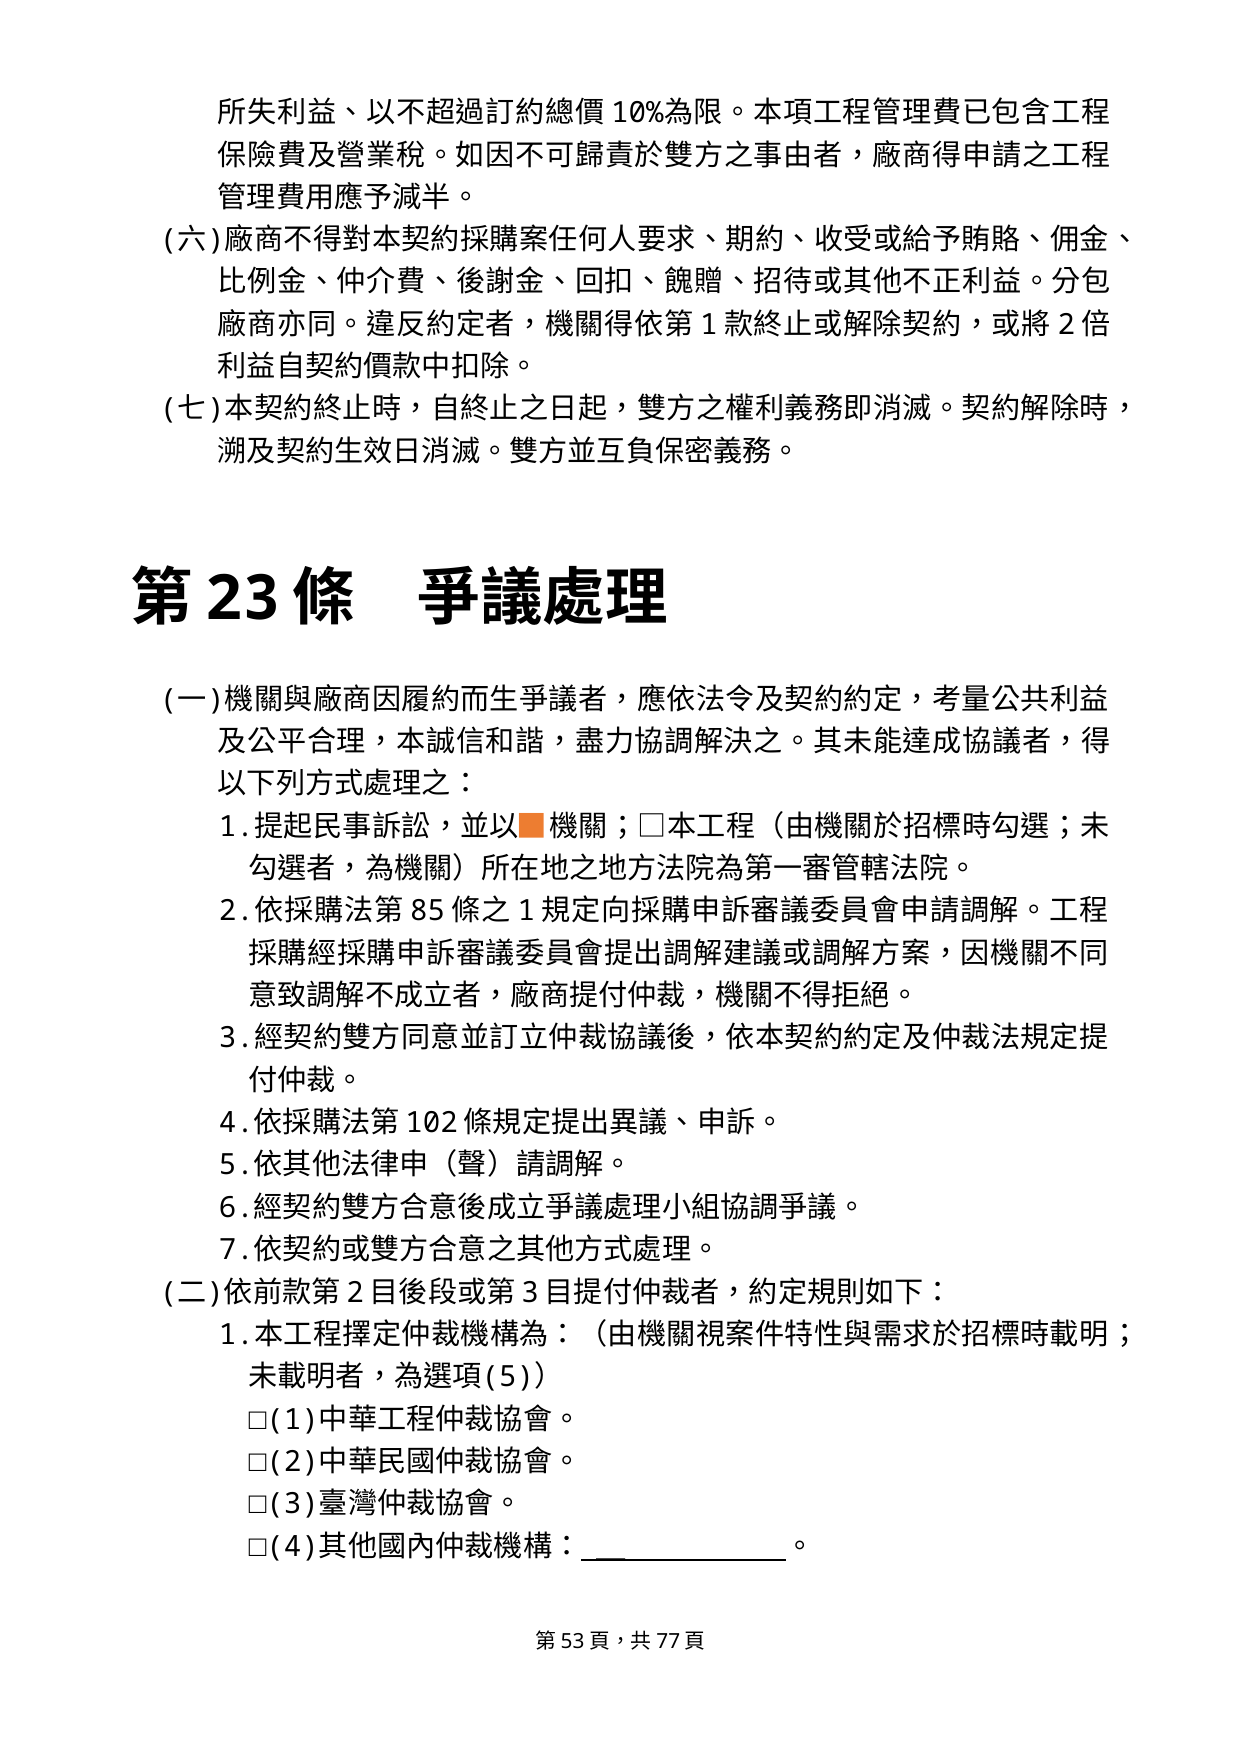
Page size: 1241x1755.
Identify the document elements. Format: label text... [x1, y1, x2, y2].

text (一)機關與廠商因履約而生爭議者，應依法令及契約約定，考量公共利益及公平合理，本誠信和諧，盡力協調解決之。其未能達成協議者，得以下列方式處理之： [159, 675, 1110, 802]
text □(1)中華工程仲裁協會。 [249, 1395, 1110, 1438]
text (二)依前款第2目後段或第3目提付仲裁者，約定規則如下： [159, 1268, 1110, 1311]
text 2.依採購法第85條之1規定向採購申訴審議委員會申請調解。工程採購經採購申訴審議委員會提出調解建議或調解方案，因機關不同意致調解不成立者，廠商提付仲裁，機關不得拒絕。 [218, 887, 1110, 1014]
text □(4)其他國內仲裁機構： ＿ 。 [249, 1522, 1110, 1565]
text 6.經契約雙方合意後成立爭議處理小組協調爭議。 [218, 1183, 1110, 1226]
text 4.依採購法第102條規定提出異議、申訴。 [218, 1098, 1110, 1141]
text 3.經契約雙方同意並訂立仲裁協議後，依本契約約定及仲裁法規定提付仲裁。 [218, 1014, 1110, 1098]
text 7.依契約或雙方合意之其他方式處理。 [218, 1226, 1110, 1268]
text 1.提起民事訴訟，並以機關；□本工程（由機關於招標時勾選；未勾選者，為機關）所在地之地方法院為第一審管轄法院。 [218, 802, 1110, 887]
text 5.依其他法律申（聲）請調解。 [218, 1141, 1110, 1183]
text □(2)中華民國仲裁協會。 [249, 1438, 1110, 1480]
text (六)廠商不得對本契約採購案任何人要求、期約、收受或給予賄賂、佣金、比例金、仲介費、後謝金、回扣、餽贈、招待或其他不正利益。分包廠商亦同。違反約定者，機關得依第1款終止或解除契約，或將2倍利益自契約價款中扣除。 [159, 216, 1110, 385]
text □(3)臺灣仲裁協會。 [249, 1480, 1110, 1522]
subtitle 第23條 爭議處理 [130, 547, 1110, 638]
text 1.本工程擇定仲裁機構為：（由機關視案件特性與需求於招標時載明；未載明者，為選項(5)） [218, 1311, 1110, 1395]
text 所失利益、以不超過訂約總價10%為限。本項工程管理費已包含工程保險費及營業稅。如因不可歸責於雙方之事由者，廠商得申請之工程管理費用應予減半。 [159, 89, 1110, 216]
text (七)本契約終止時，自終止之日起，雙方之權利義務即消滅。契約解除時，溯及契約生效日消滅。雙方並互負保密義務。 [159, 385, 1110, 470]
